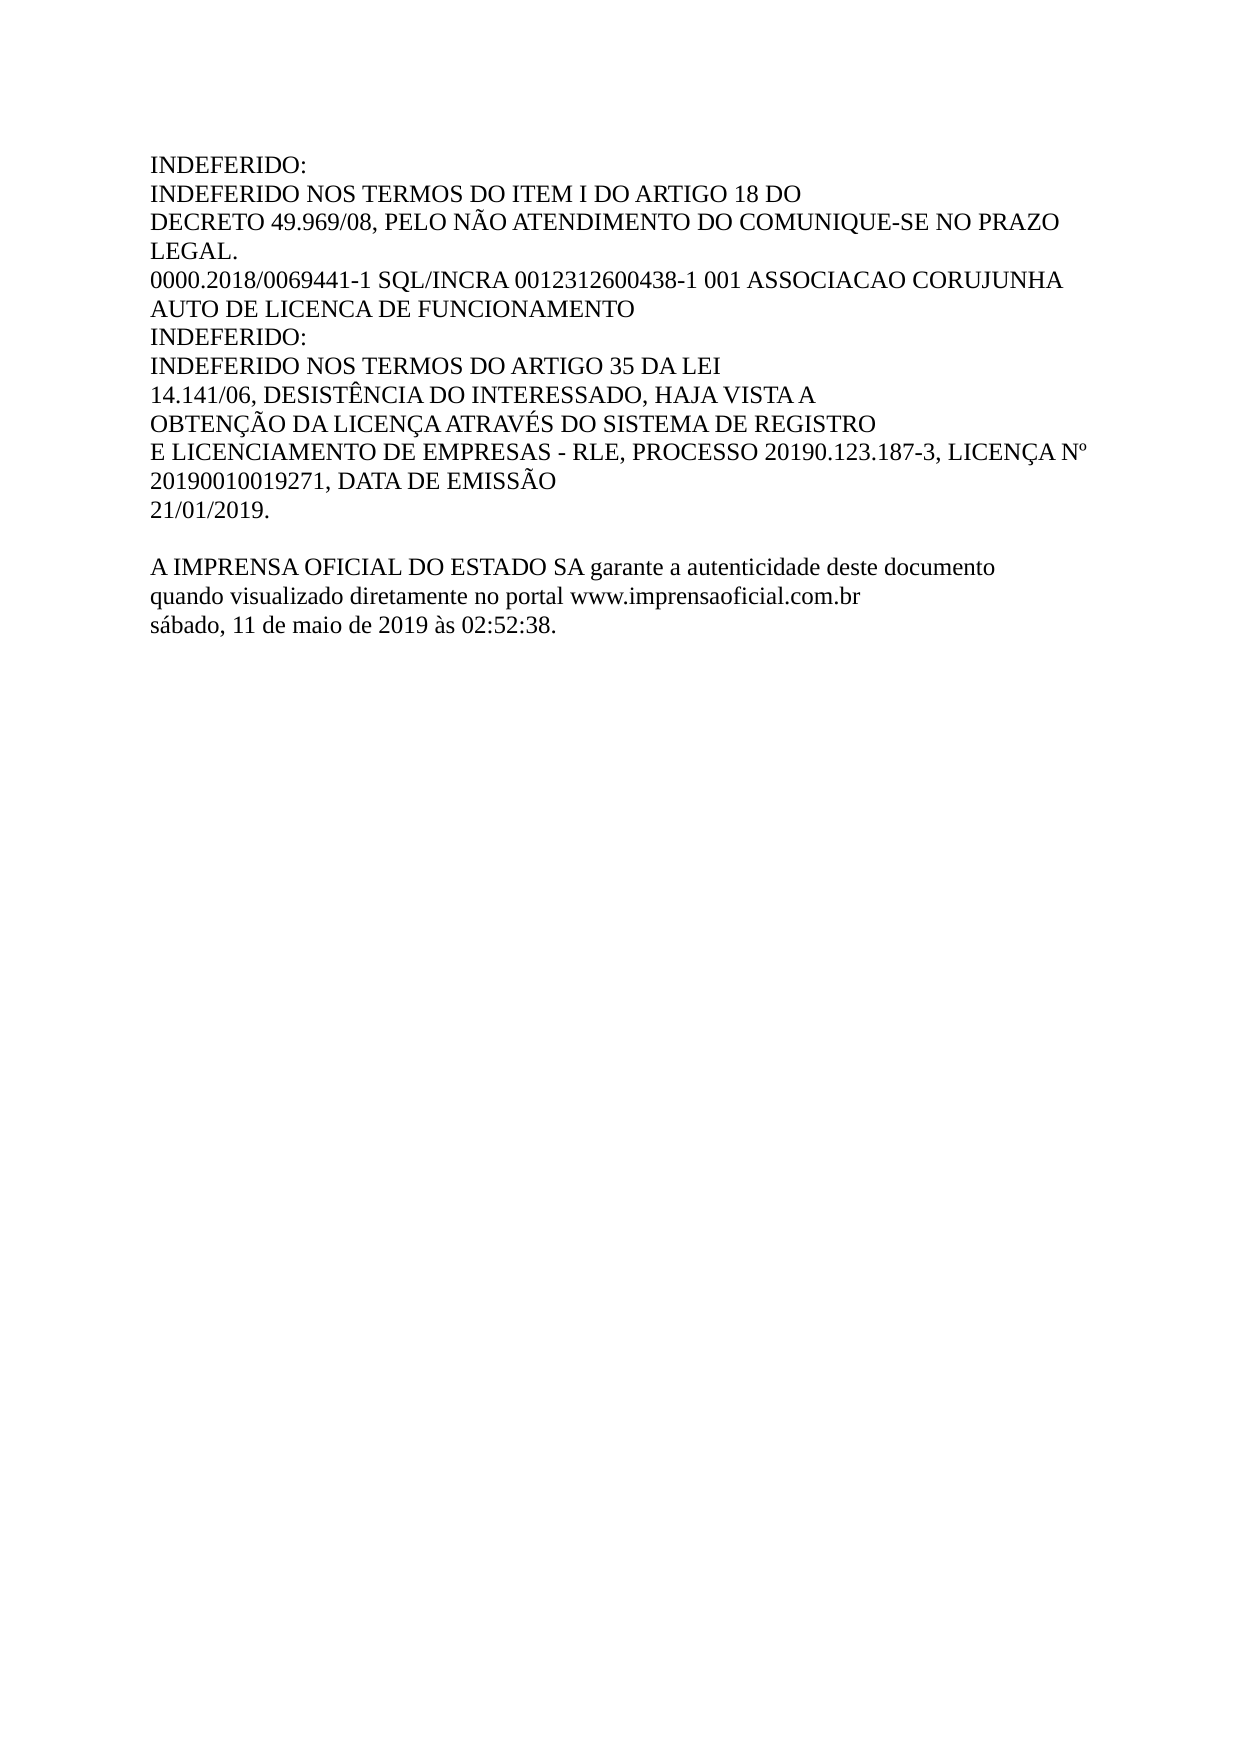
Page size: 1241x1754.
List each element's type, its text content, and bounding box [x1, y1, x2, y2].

text INDEFERIDO: [150, 150, 1090, 179]
text AUTO DE LICENCA DE FUNCIONAMENTO [150, 294, 1090, 322]
text INDEFERIDO: [150, 322, 1090, 351]
text 21/01/2019. [150, 495, 1090, 524]
text INDEFERIDO NOS TERMOS DO ITEM I DO ARTIGO 18 DO [150, 179, 1090, 207]
text quando visualizado diretamente no portal www.imprensaoficial.com.br [150, 581, 1090, 610]
text DECRETO 49.969/08, PELO NÃO ATENDIMENTO DO COMUNIQUE-SE NO PRAZO LEGAL. [150, 207, 1090, 265]
text A IMPRENSA OFICIAL DO ESTADO SA garante a autenticidade deste documento [150, 552, 1090, 581]
text 0000.2018/0069441-1 SQL/INCRA 0012312600438-1 001 ASSOCIACAO CORUJUNHA [150, 265, 1090, 294]
text OBTENÇÃO DA LICENÇA ATRAVÉS DO SISTEMA DE REGISTRO [150, 409, 1090, 437]
text sábado, 11 de maio de 2019 às 02:52:38. [150, 610, 1090, 639]
text E LICENCIAMENTO DE EMPRESAS - RLE, PROCESSO 20190.123.187-3, LICENÇA Nº 20190010019271, DATA DE EMISSÃO [150, 437, 1090, 495]
text INDEFERIDO NOS TERMOS DO ARTIGO 35 DA LEI [150, 351, 1090, 380]
text 14.141/06, DESISTÊNCIA DO INTERESSADO, HAJA VISTA A [150, 380, 1090, 409]
